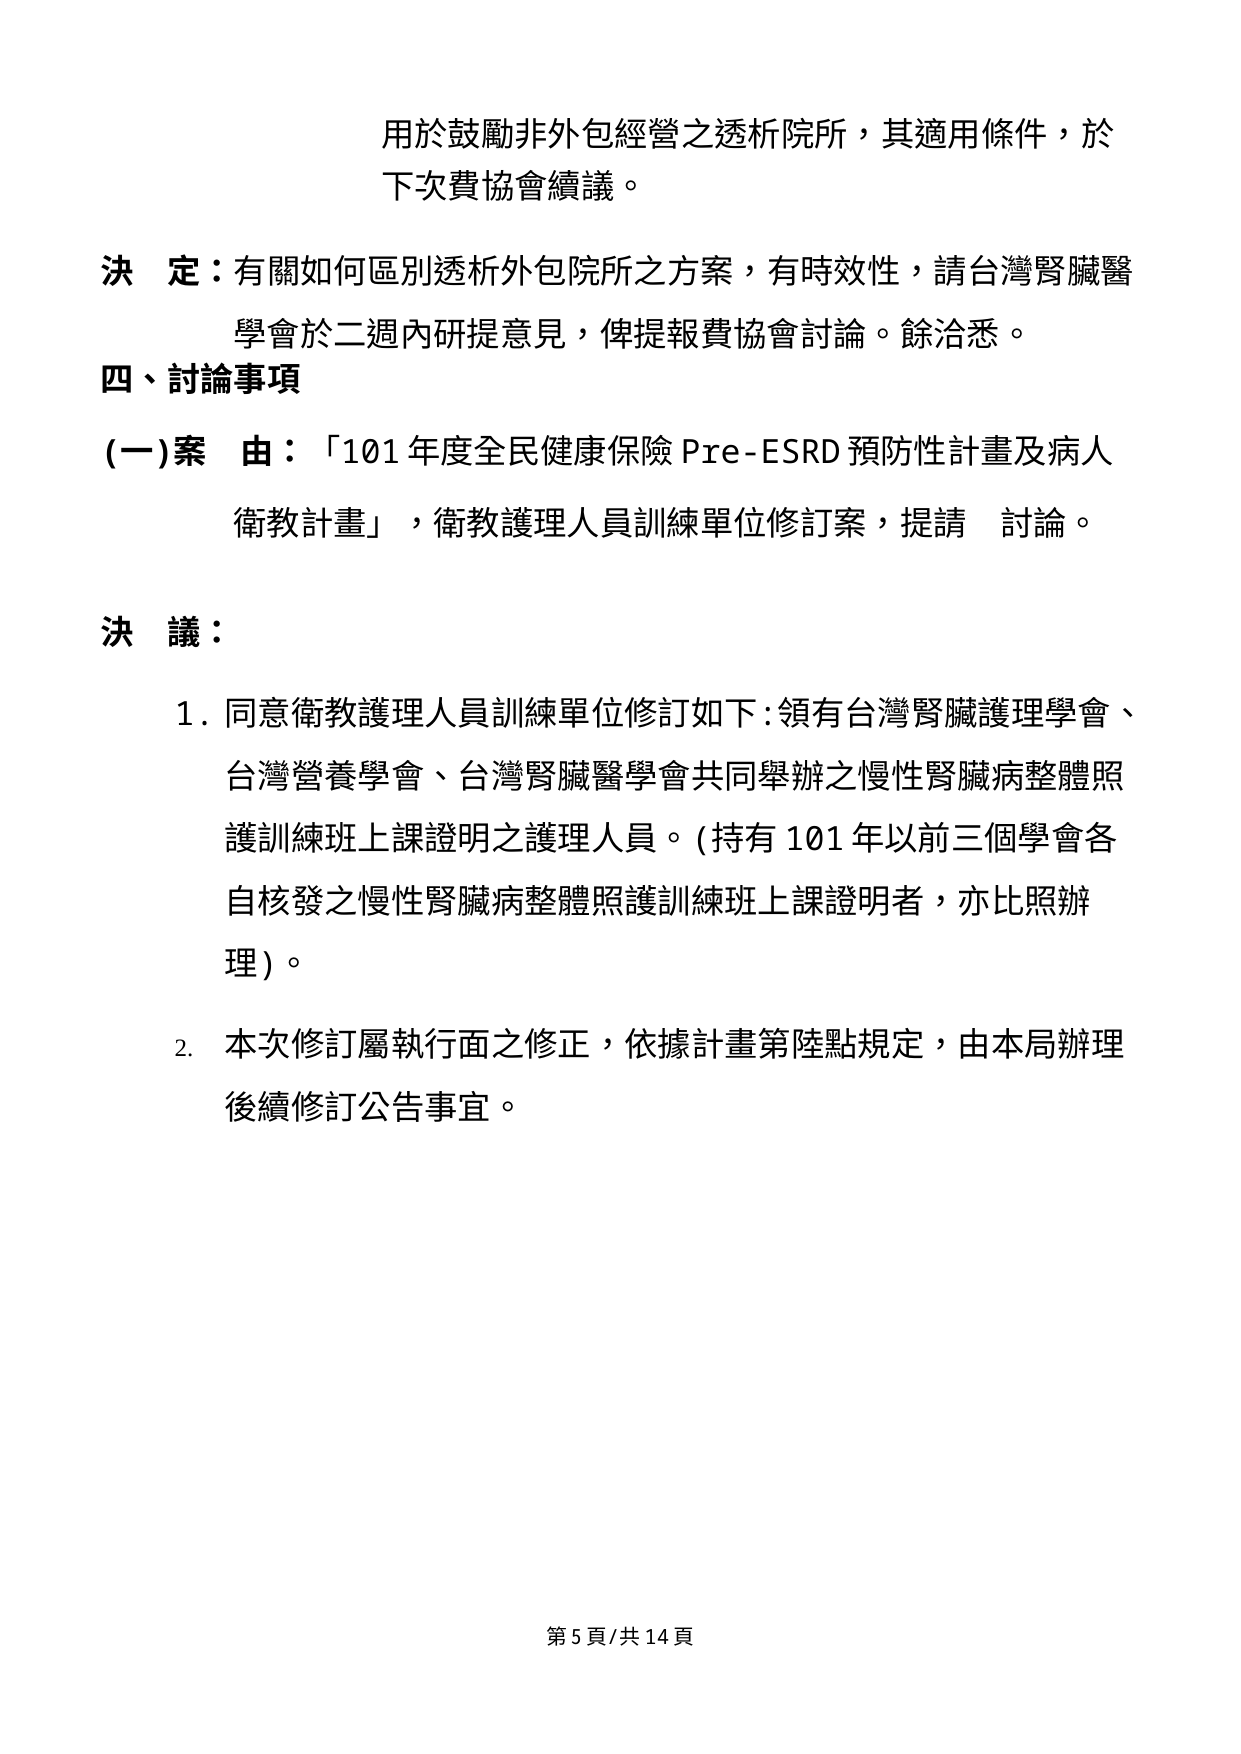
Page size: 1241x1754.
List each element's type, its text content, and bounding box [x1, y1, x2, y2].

text 決 定：有關如何區別透析外包院所之方案，有時效性，請台灣腎臟醫學會於二週內研提意見，俾提報費協會討論。餘洽悉。 [100, 227, 1140, 352]
list 同意衛教護理人員訓練單位修訂如下:領有台灣腎臟護理學會、台灣營養學會、台灣腎臟醫學會共同舉辦之慢性腎臟病整體照護訓練班上課證明之護理人員。(持有101年以前三個學會各自核發之慢性腎臟病整體照護訓練班上課證明者，亦比照辦理)。 [174, 669, 1140, 982]
text 決 議： [100, 588, 1140, 651]
text 四、討論事項 [100, 352, 1140, 401]
text 用於鼓勵非外包經營之透析院所，其適用條件，於下次費協會續議。 [100, 104, 1140, 209]
list 本次修訂屬執行面之修正，依據計畫第陸點規定，由本局辦理後續修訂公告事宜。 [174, 1001, 1140, 1126]
text (一)案 由：「101年度全民健康保險Pre-ESRD預防性計畫及病人衛教計畫」，衛教護理人員訓練單位修訂案，提請 討論。 [100, 425, 1140, 545]
